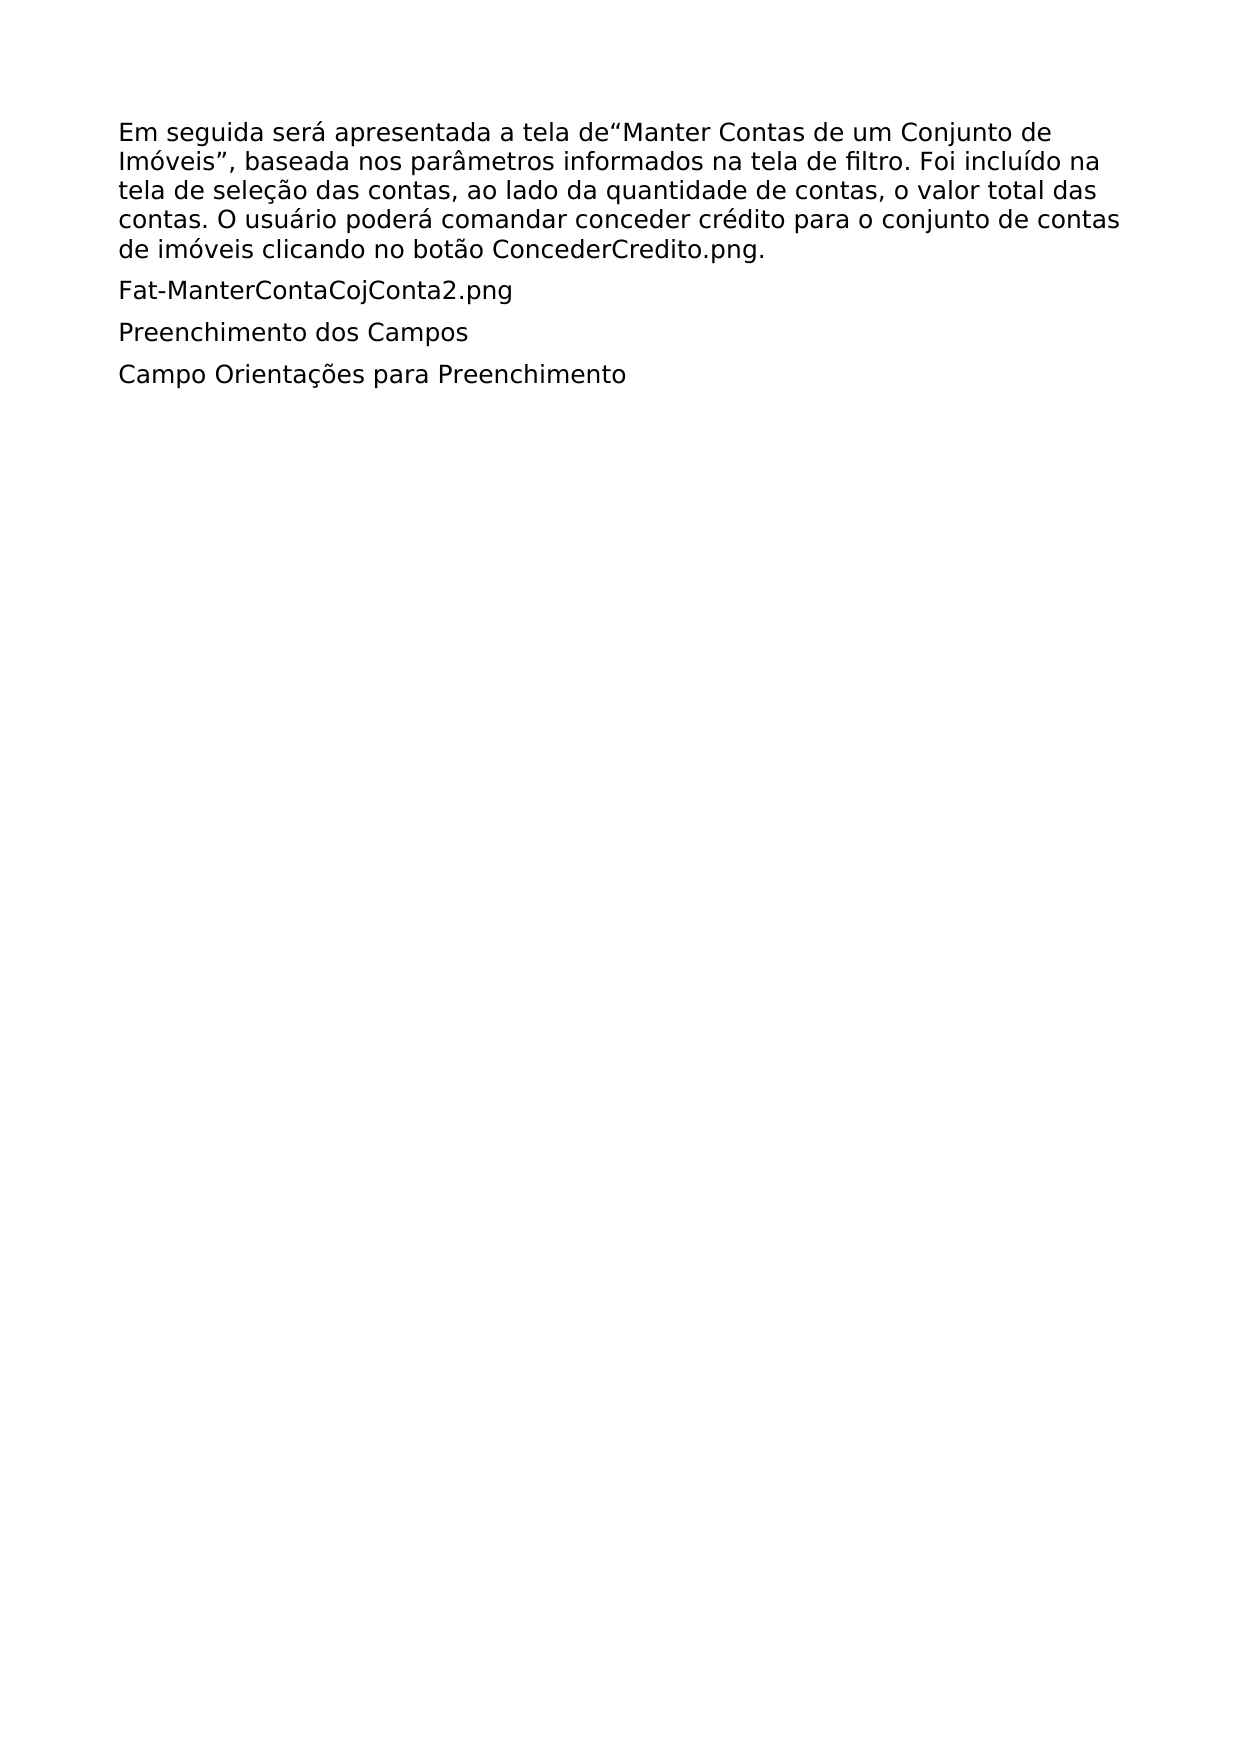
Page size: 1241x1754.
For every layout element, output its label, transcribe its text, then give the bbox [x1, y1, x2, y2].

text Em seguida será apresentada a tela de“Manter Contas de um Conjunto de Imóveis”, baseada nos parâmetros informados na tela de filtro. Foi incluído na tela de seleção das contas, ao lado da quantidade de contas, o valor total das contas. O usuário poderá comandar conceder crédito para o conjunto de contas de imóveis clicando no botão ConcederCredito.png. [118, 118, 1122, 264]
text Campo Orientações para Preenchimento [118, 360, 1122, 389]
text Preenchimento dos Campos [118, 318, 1122, 347]
text Fat-ManterContaCojConta2.png [118, 276, 1122, 306]
